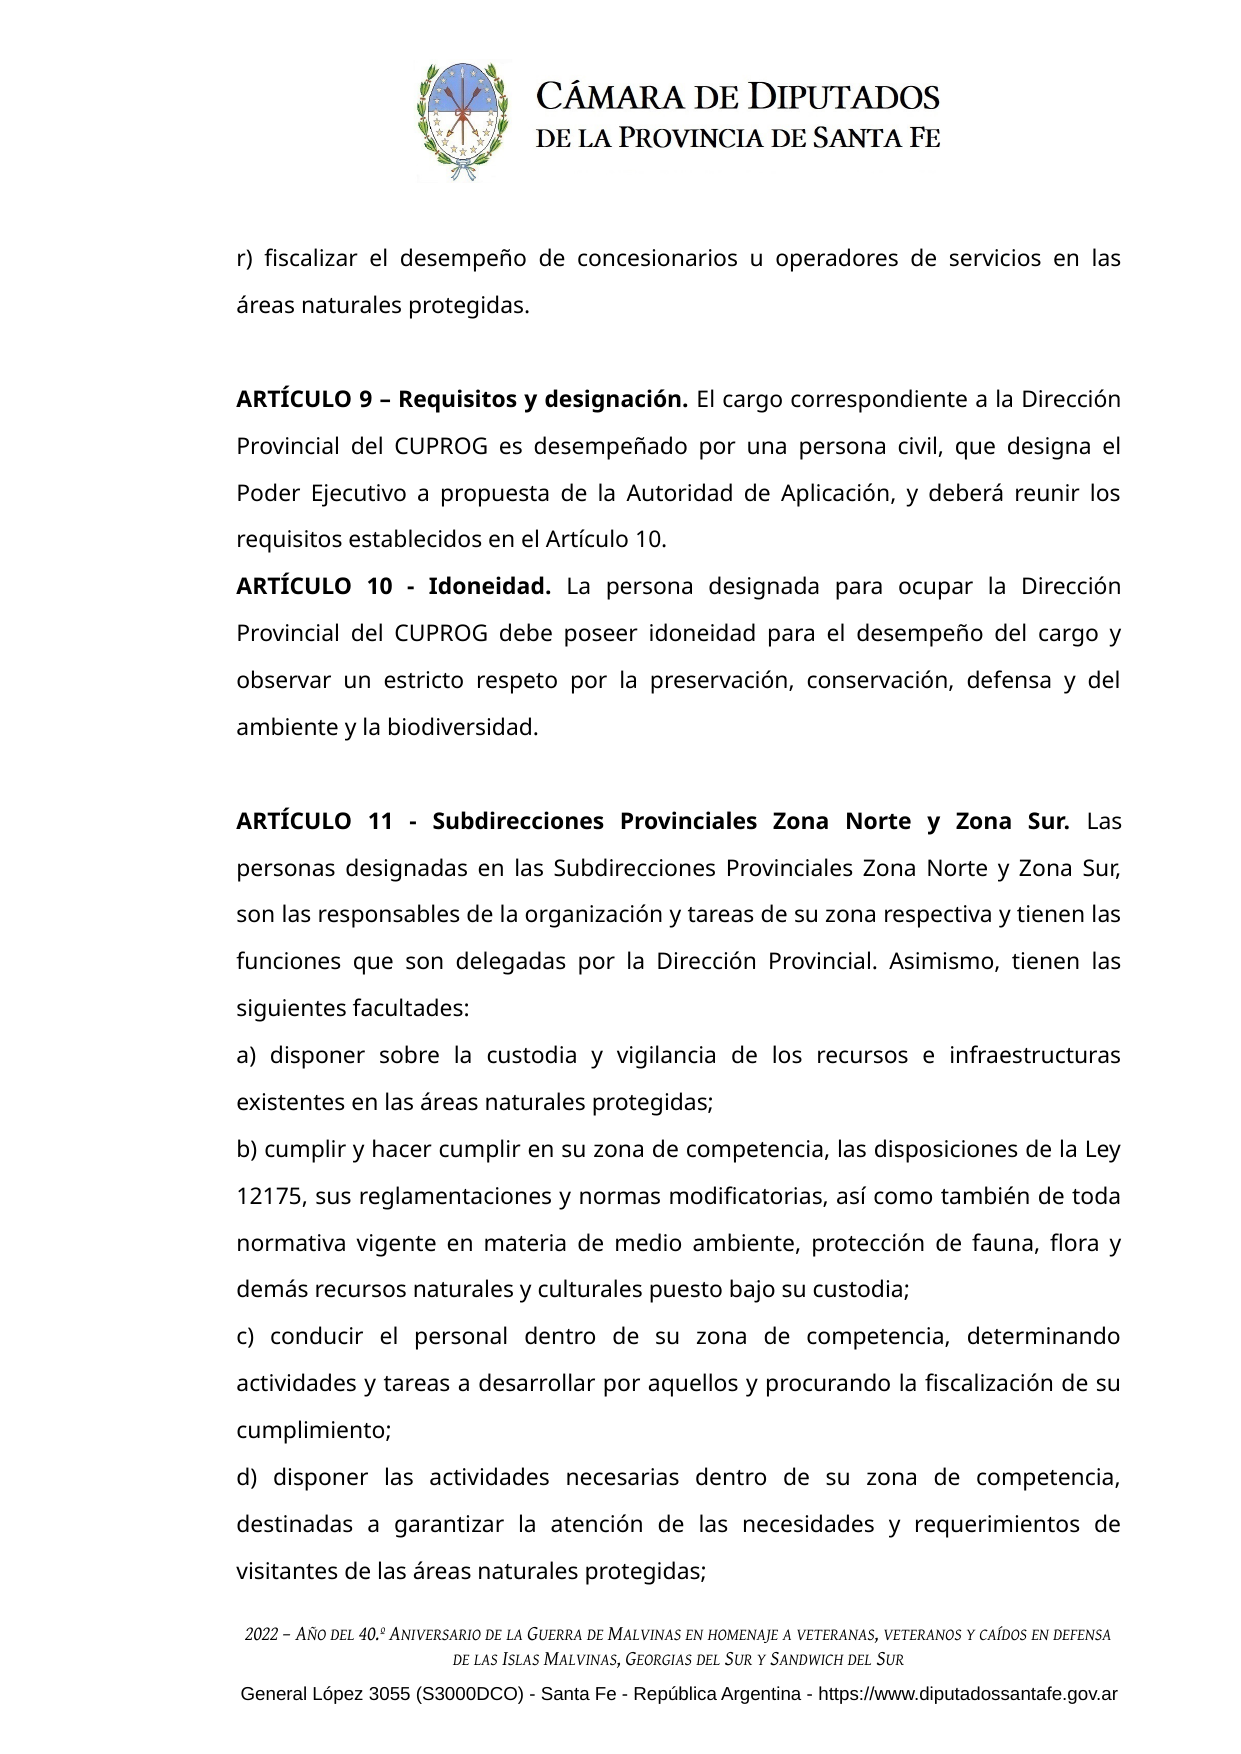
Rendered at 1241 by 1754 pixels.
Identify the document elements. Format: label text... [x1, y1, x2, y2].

text ARTÍCULO 11 - Subdirecciones Provinciales Zona Norte y Zona Sur. Las personas designadas en las Subdirecciones Provinciales Zona Norte y Zona Sur, son las responsables de la organización y tareas de su zona respectiva y tienen las funciones que son delegadas por la Dirección Provincial. Asimismo, tienen las siguientes facultades: [236, 805, 1122, 1023]
text c) conducir el personal dentro de su zona de competencia, determinando actividades y tareas a desarrollar por aquellos y procurando la fiscalización de su cumplimiento; [236, 1320, 1122, 1445]
picture [413, 59, 945, 183]
text d) disponer las actividades necesarias dentro de su zona de competencia, destinadas a garantizar la atención de las necesidades y requerimientos de visitantes de las áreas naturales protegidas; [236, 1461, 1122, 1586]
text a) disponer sobre la custodia y vigilancia de los recursos e infraestructuras existentes en las áreas naturales protegidas; [236, 1039, 1122, 1117]
text r) fiscalizar el desempeño de concesionarios u operadores de servicios en las áreas naturales protegidas. [236, 242, 1122, 320]
text ARTÍCULO 10 - Idoneidad. La persona designada para ocupar la Dirección Provincial del CUPROG debe poseer idoneidad para el desempeño del cargo y observar un estricto respeto por la preservación, conservación, defensa y del ambiente y la biodiversidad. [236, 570, 1122, 742]
text ARTÍCULO 9 – Requisitos y designación. El cargo correspondiente a la Dirección Provincial del CUPROG es desempeñado por una persona civil, que designa el Poder Ejecutivo a propuesta de la Autoridad de Aplicación, y deberá reunir los requisitos establecidos en el Artículo 10. [236, 383, 1122, 555]
text b) cumplir y hacer cumplir en su zona de competencia, las disposiciones de la Ley 12175, sus reglamentaciones y normas modificatorias, así como también de toda normativa vigente en materia de medio ambiente, protección de fauna, flora y demás recursos naturales y culturales puesto bajo su custodia; [236, 1133, 1122, 1305]
